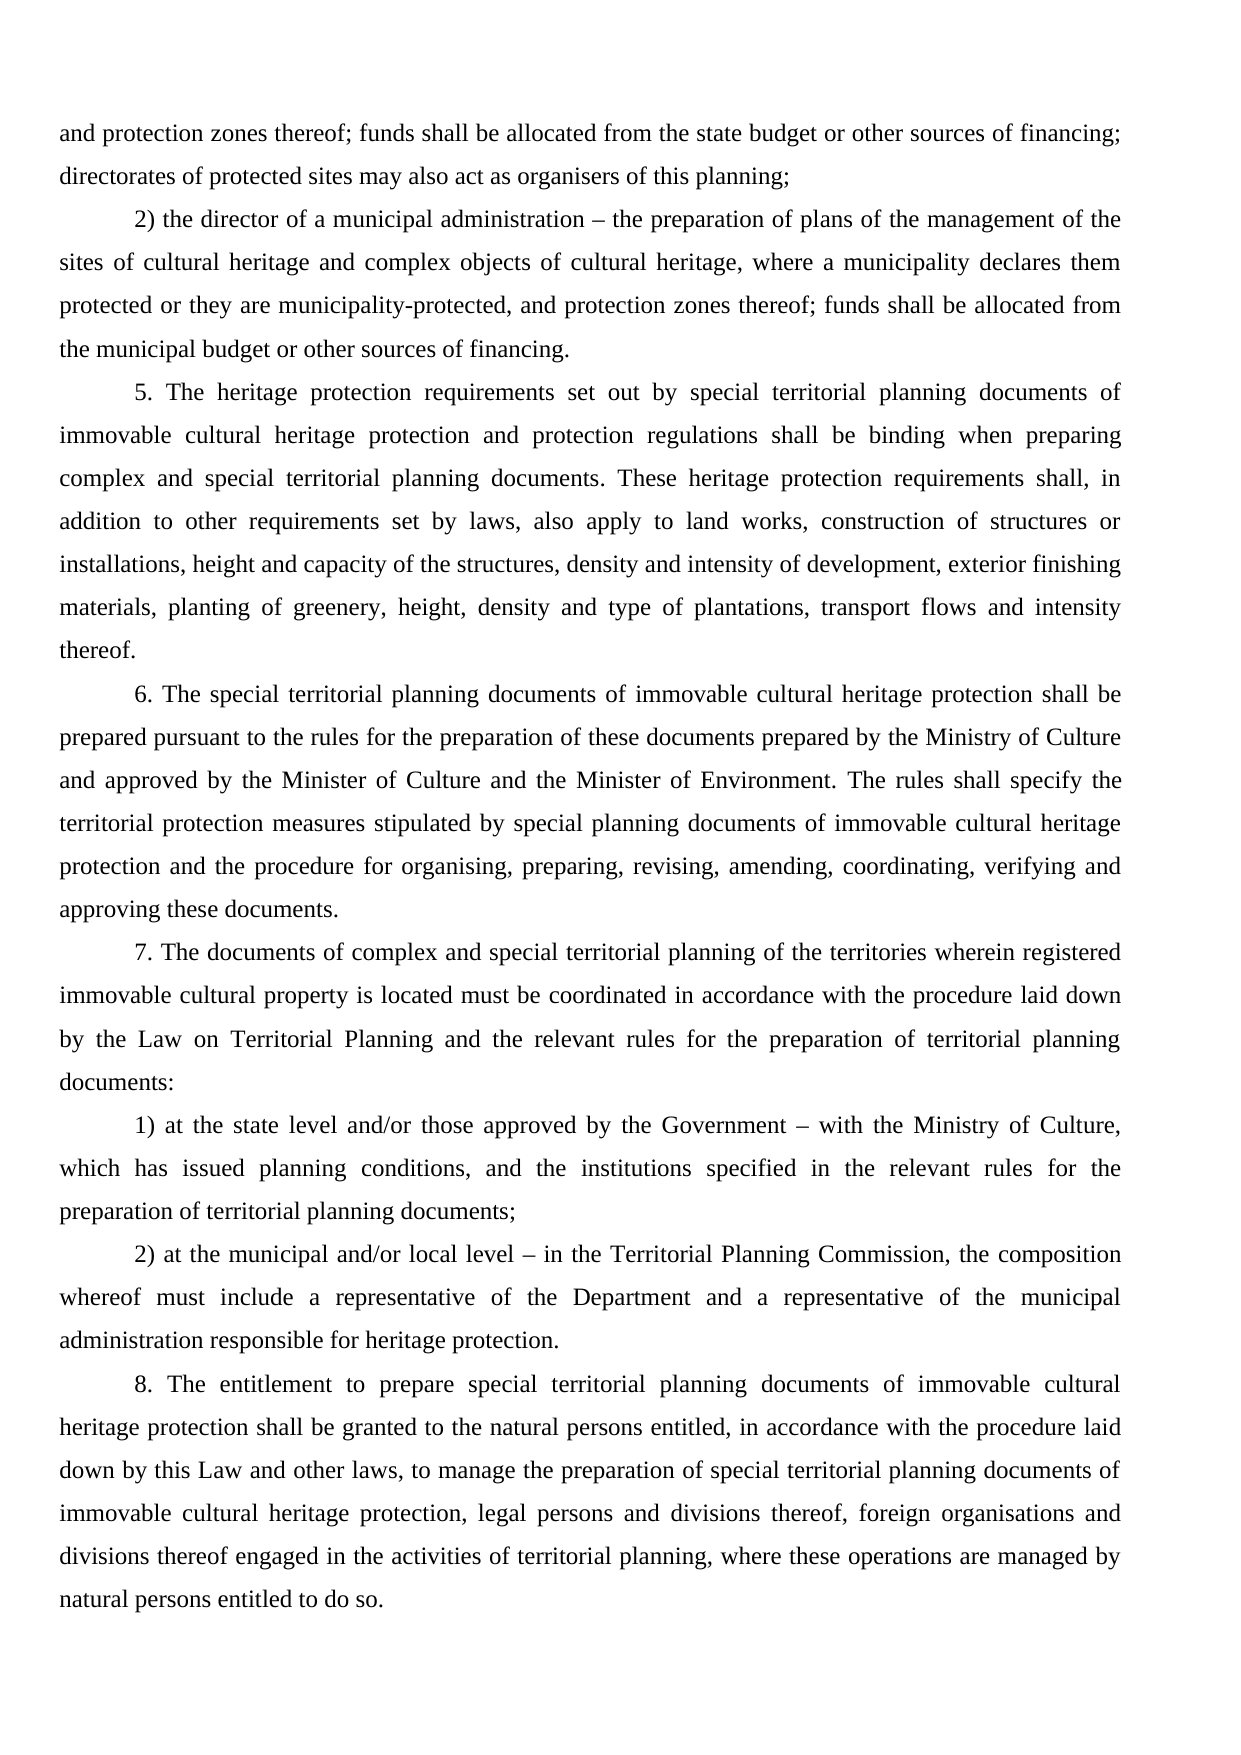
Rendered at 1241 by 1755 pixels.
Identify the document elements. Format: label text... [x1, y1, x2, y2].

text 8. The entitlement to prepare special territorial planning documents of immovable cultural heritage protection shall be granted to the natural persons entitled, in accordance with the procedure laid down by this Law and other laws, to manage the preparation of special territorial planning documents of immovable cultural heritage protection, legal persons and divisions thereof, foreign organisations and divisions thereof engaged in the activities of territorial planning, where these operations are managed by natural persons entitled to do so. [59, 1369, 1122, 1613]
text 7. The documents of complex and special territorial planning of the territories wherein registered immovable cultural property is located must be coordinated in accordance with the procedure laid down by the Law on Territorial Planning and the relevant rules for the preparation of territorial planning documents: [59, 937, 1122, 1096]
text 6. The special territorial planning documents of immovable cultural heritage protection shall be prepared pursuant to the rules for the preparation of these documents prepared by the Ministry of Culture and approved by the Minister of Culture and the Minister of Environment. The rules shall specify the territorial protection measures stipulated by special planning documents of immovable cultural heritage protection and the procedure for organising, preparing, revising, amending, coordinating, verifying and approving these documents. [59, 679, 1122, 923]
text 1) at the state level and/or those approved by the Government – with the Ministry of Culture, which has issued planning conditions, and the institutions specified in the relevant rules for the preparation of territorial planning documents; [59, 1110, 1122, 1225]
text 2) at the municipal and/or local level – in the Territorial Planning Commission, the composition whereof must include a representative of the Department and a representative of the municipal administration responsible for heritage protection. [59, 1239, 1122, 1354]
text and protection zones thereof; funds shall be allocated from the state budget or other sources of financing; directorates of protected sites may also act as organisers of this planning; [59, 118, 1122, 190]
text 2) the director of a municipal administration – the preparation of plans of the management of the sites of cultural heritage and complex objects of cultural heritage, where a municipality declares them protected or they are municipality-protected, and protection zones thereof; funds shall be allocated from the municipal budget or other sources of financing. [59, 204, 1122, 362]
text 5. The heritage protection requirements set out by special territorial planning documents of immovable cultural heritage protection and protection regulations shall be binding when preparing complex and special territorial planning documents. These heritage protection requirements shall, in addition to other requirements set by laws, also apply to land works, construction of structures or installations, height and capacity of the structures, density and intensity of development, exterior finishing materials, planting of greenery, height, density and type of plantations, transport flows and intensity thereof. [59, 377, 1122, 664]
